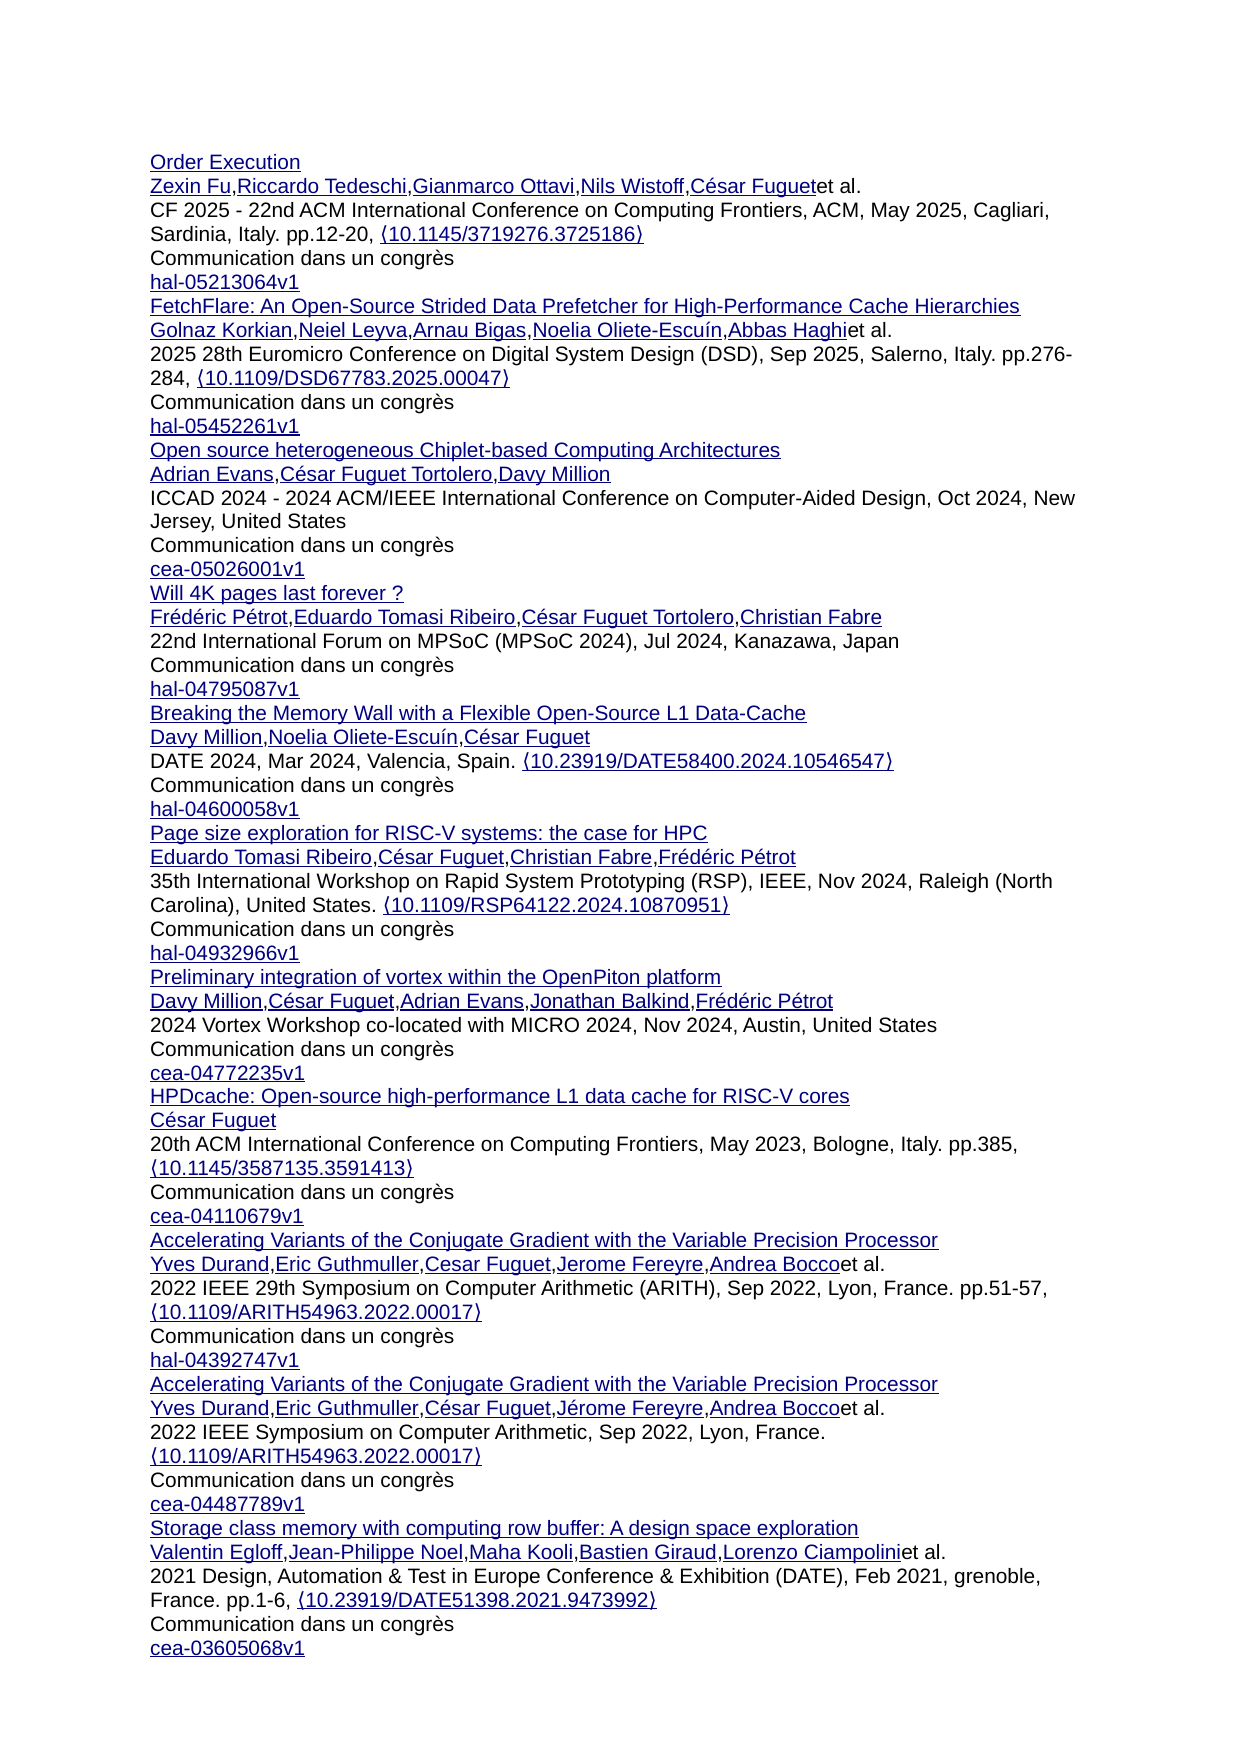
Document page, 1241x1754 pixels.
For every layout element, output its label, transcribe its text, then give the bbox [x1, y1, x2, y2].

table_cell Open source heterogeneous Chiplet-based Computing Architectures Adrian Evans,César Fuguet Tortolero,Davy Million ICCAD 2024 - 2024 ACM/IEEE International Conference on Computer-Aided Design, Oct 2024, New Jersey, United States Communication dans un congrès cea-05026001v1 [150, 438, 1090, 581]
table_cell Accelerating Variants of the Conjugate Gradient with the Variable Precision Processor Yves Durand,Eric Guthmuller,César Fuguet,Jérome Fereyre,Andrea Boccoet al. 2022 IEEE Symposium on Computer Arithmetic, Sep 2022, Lyon, France. ⟨10.1109/ARITH54963.2022.00017⟩ Communication dans un congrès cea-04487789v1 [150, 1372, 1090, 1516]
table_cell Page size exploration for RISC-V systems: the case for HPC Eduardo Tomasi Ribeiro,César Fuguet,Christian Fabre,Frédéric Pétrot 35th International Workshop on Rapid System Prototyping (RSP), IEEE, Nov 2024, Raleigh (North Carolina), United States. ⟨10.1109/RSP64122.2024.10870951⟩ Communication dans un congrès hal-04932966v1 [150, 821, 1090, 964]
table_cell Breaking the Memory Wall with a Flexible Open-Source L1 Data-Cache Davy Million,Noelia Oliete-Escuín,César Fuguet DATE 2024, Mar 2024, Valencia, Spain. ⟨10.23919/DATE58400.2024.10546547⟩ Communication dans un congrès hal-04600058v1 [150, 701, 1090, 821]
table_cell Preliminary integration of vortex within the OpenPiton platform Davy Million,César Fuguet,Adrian Evans,Jonathan Balkind,Frédéric Pétrot 2024 Vortex Workshop co-located with MICRO 2024, Nov 2024, Austin, United States Communication dans un congrès cea-04772235v1 [150, 965, 1090, 1084]
table_cell Accelerating Variants of the Conjugate Gradient with the Variable Precision Processor Yves Durand,Eric Guthmuller,Cesar Fuguet,Jerome Fereyre,Andrea Boccoet al. 2022 IEEE 29th Symposium on Computer Arithmetic (ARITH), Sep 2022, Lyon, France. pp.51-57, ⟨10.1109/ARITH54963.2022.00017⟩ Communication dans un congrès hal-04392747v1 [150, 1228, 1090, 1372]
table_cell Storage class memory with computing row buffer: A design space exploration Valentin Egloff,Jean-Philippe Noel,Maha Kooli,Bastien Giraud,Lorenzo Ciampoliniet al. 2021 Design, Automation & Test in Europe Conference & Exhibition (DATE), Feb 2021, grenoble, France. pp.1-6, ⟨10.23919/DATE51398.2021.9473992⟩ Communication dans un congrès cea-03605068v1 [150, 1516, 1090, 1659]
table_cell Will 4K pages last forever ? Frédéric Pétrot,Eduardo Tomasi Ribeiro,César Fuguet Tortolero,Christian Fabre 22nd International Forum on MPSoC (MPSoC 2024), Jul 2024, Kanazawa, Japan Communication dans un congrès hal-04795087v1 [150, 581, 1090, 701]
table_cell FetchFlare: An Open-Source Strided Data Prefetcher for High-Performance Cache Hierarchies Golnaz Korkian,Neiel Leyva,Arnau Bigas,Noelia Oliete-Escuín,Abbas Haghiet al. 2025 28th Euromicro Conference on Digital System Design (DSD), Sep 2025, Salerno, Italy. pp.276-284, ⟨10.1109/DSD67783.2025.00047⟩ Communication dans un congrès hal-05452261v1 [150, 294, 1090, 437]
table_cell Order Execution Zexin Fu,Riccardo Tedeschi,Gianmarco Ottavi,Nils Wistoff,César Fuguetet al. CF 2025 - 22nd ACM International Conference on Computing Frontiers, ACM, May 2025, Cagliari, Sardinia, Italy. pp.12-20, ⟨10.1145/3719276.3725186⟩ Communication dans un congrès hal-05213064v1 [150, 150, 1090, 294]
table_cell HPDcache: Open-source high-performance L1 data cache for RISC-V cores César Fuguet 20th ACM International Conference on Computing Frontiers, May 2023, Bologne, Italy. pp.385, ⟨10.1145/3587135.3591413⟩ Communication dans un congrès cea-04110679v1 [150, 1084, 1090, 1228]
